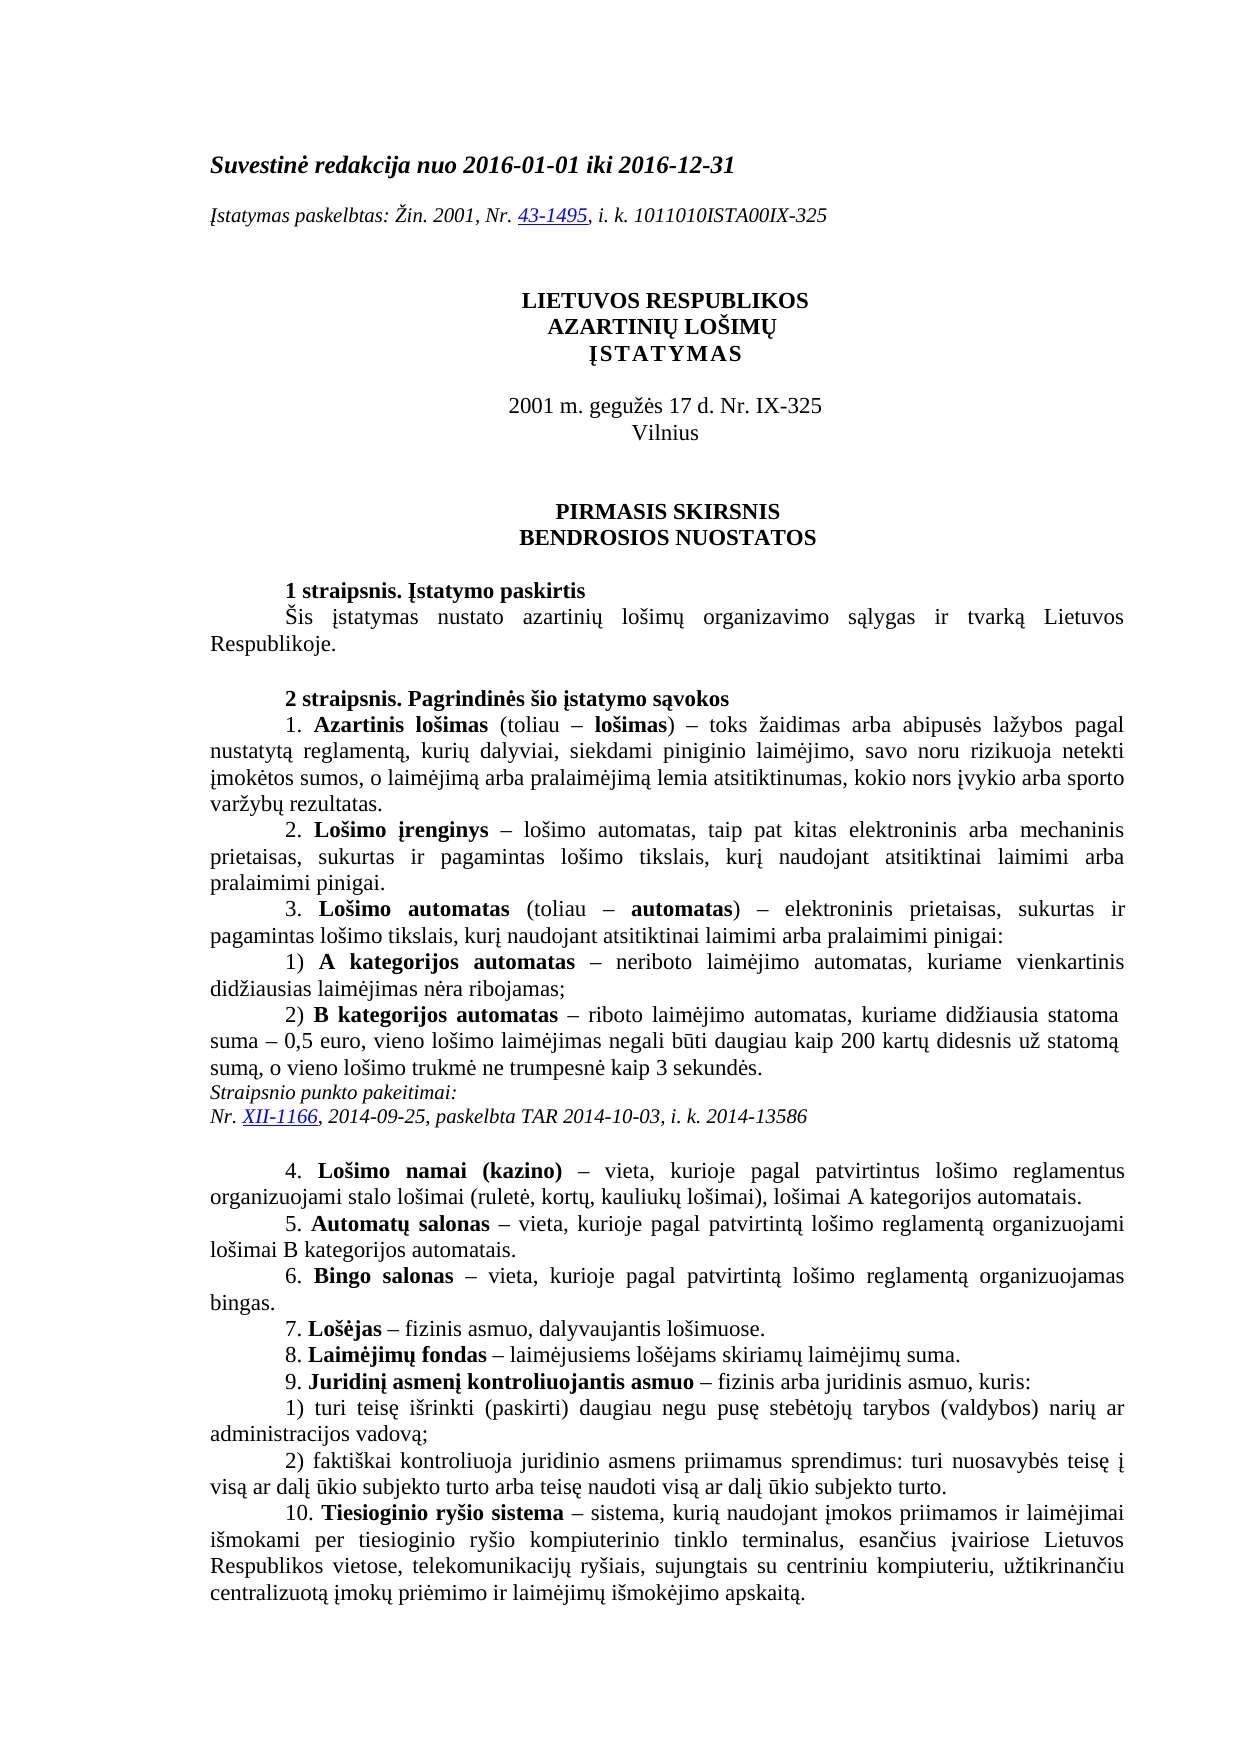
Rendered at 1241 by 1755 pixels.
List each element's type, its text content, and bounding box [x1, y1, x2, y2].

text 2 straipsnis. Pagrindinės šio įstatymo sąvokos [210, 685, 1126, 711]
text 2001 m. gegužės 17 d. Nr. IX-325 Vilnius [210, 392, 1120, 445]
text PIRMASIS SKIRSNIS [210, 498, 1126, 524]
text Suvestinė redakcija nuo 2016-01-01 iki 2016-12-31 [210, 150, 1120, 179]
text 2) B kategorijos automatas – riboto laimėjimo automatas, kuriame didžiausia statoma suma – 0,5 euro, vieno lošimo laimėjimas negali būti daugiau kaip 200 kartų didesnis už statomą sumą, o vieno lošimo trukmė ne trumpesnė kaip 3 sekundės. [210, 1001, 1120, 1080]
text 10. Tiesioginio ryšio sistema – sistema, kurią naudojant įmokos priimamos ir laimėjimai išmokami per tiesioginio ryšio kompiuterinio tinklo terminalus, esančius įvairiose Lietuvos Respublikos vietose, telekomunikacijų ryšiais, sujungtais su centriniu kompiuteriu, užtikrinančiu centralizuotą įmokų priėmimo ir laimėjimų išmokėjimo apskaitą. [210, 1499, 1126, 1605]
text 8. Laimėjimų fondas – laimėjusiems lošėjams skiriamų laimėjimų suma. [210, 1341, 1126, 1368]
text 3. Lošimo automatas (toliau – automatas) – elektroninis prietaisas, sukurtas ir pagamintas lošimo tikslais, kurį naudojant atsitiktinai laimimi arba pralaimimi pinigai: [210, 896, 1126, 948]
text AZARTINIŲ LOŠIMŲ [210, 313, 1120, 340]
text 1 straipsnis. Įstatymo paskirtis [210, 577, 1126, 603]
text 4. Lošimo namai (kazino) – vieta, kurioje pagal patvirtintus lošimo reglamentus organizuojami stalo lošimai (ruletė, kortų, kauliukų lošimai), lošimai A kategorijos automatais. [210, 1157, 1126, 1209]
text 5. Automatų salonas – vieta, kurioje pagal patvirtintą lošimo reglamentą organizuojami lošimai B kategorijos automatais. [210, 1209, 1126, 1262]
text Įstatymas paskelbtas: Žin. 2001, Nr. 43-1495, i. k. 1011010ISTA00IX-325 [210, 203, 1120, 227]
text BENDROSIOS NUOSTATOS [210, 524, 1126, 551]
text 1) turi teisę išrinkti (paskirti) daugiau negu pusę stebėtojų tarybos (valdybos) narių ar administracijos vadovą; [210, 1394, 1126, 1447]
text ĮSTATYMAS [210, 340, 1120, 366]
text 2. Lošimo įrenginys – lošimo automatas, taip pat kitas elektroninis arba mechaninis prietaisas, sukurtas ir pagamintas lošimo tikslais, kurį naudojant atsitiktinai laimimi arba pralaimimi pinigai. [210, 816, 1126, 896]
text LIETUVOS RESPUBLIKOS [210, 287, 1120, 313]
text 2) faktiškai kontroliuoja juridinio asmens priimamus sprendimus: turi nuosavybės teisę į visą ar dalį ūkio subjekto turto arba teisę naudoti visą ar dalį ūkio subjekto turto. [210, 1447, 1126, 1499]
text Nr. XII-1166, 2014-09-25, paskelbta TAR 2014-10-03, i. k. 2014-13586 [210, 1104, 1120, 1128]
text 7. Lošėjas – fizinis asmuo, dalyvaujantis lošimuose. [210, 1315, 1126, 1341]
text Straipsnio punkto pakeitimai: [210, 1080, 1120, 1104]
text 1. Azartinis lošimas (toliau – lošimas) – toks žaidimas arba abipusės lažybos pagal nustatytą reglamentą, kurių dalyviai, siekdami piniginio laimėjimo, savo noru rizikuoja netekti įmokėtos sumos, o laimėjimą arba pralaimėjimą lemia atsitiktinumas, kokio nors įvykio arba sporto varžybų rezultatas. [210, 711, 1126, 816]
text 9. Juridinį asmenį kontroliuojantis asmuo – fizinis arba juridinis asmuo, kuris: [210, 1368, 1126, 1394]
text Šis įstatymas nustato azartinių lošimų organizavimo sąlygas ir tvarką Lietuvos Respublikoje. [210, 603, 1126, 656]
text 1) A kategorijos automatas – neriboto laimėjimo automatas, kuriame vienkartinis didžiausias laimėjimas nėra ribojamas; [210, 948, 1126, 1001]
text 6. Bingo salonas – vieta, kurioje pagal patvirtintą lošimo reglamentą organizuojamas bingas. [210, 1262, 1126, 1315]
